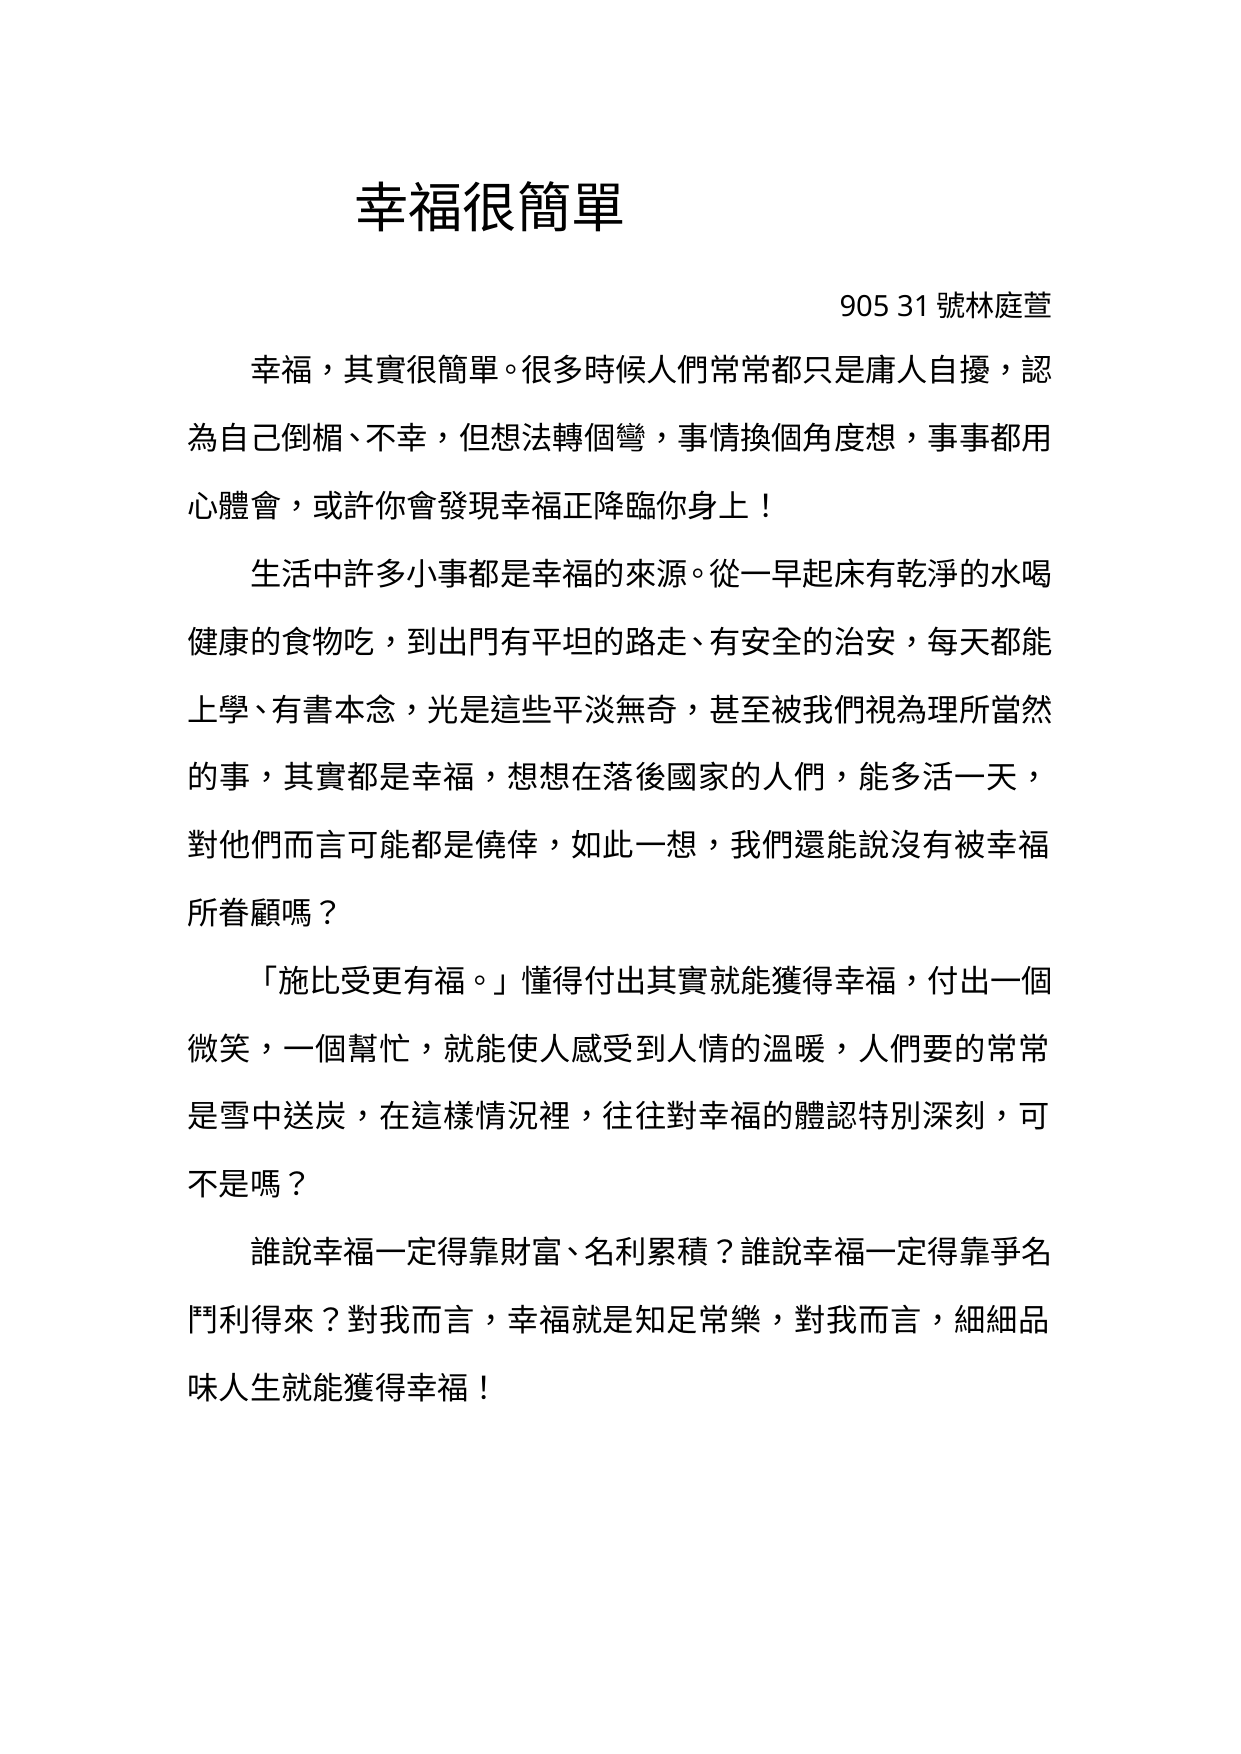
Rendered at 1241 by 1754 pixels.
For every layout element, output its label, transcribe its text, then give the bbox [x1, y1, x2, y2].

text 「施比受更有福。」懂得付出其實就能獲得幸福，付出一個微笑，一個幫忙，就能使人感受到人情的溫暖，人們要的常常是雪中送炭，在這樣情況裡，往往對幸福的體認特別深刻，可不是嗎？ [187, 956, 1053, 1204]
text 誰說幸福一定得靠財富、名利累積？誰說幸福一定得靠爭名鬥利得來？對我而言，幸福就是知足常樂，對我而言，細細品味人生就能獲得幸福！ [187, 1227, 1053, 1408]
text 905 31號林庭萱 [187, 282, 1053, 324]
text 幸福，其實很簡單。很多時候人們常常都只是庸人自擾，認為自己倒楣、不幸，但想法轉個彎，事情換個角度想，事事都用心體會，或許你會發現幸福正降臨你身上！ [187, 346, 1053, 526]
text 生活中許多小事都是幸福的來源。從一早起床有乾淨的水喝、健康的食物吃，到出門有平坦的路走、有安全的治安，每天都能上學、有書本念，光是這些平淡無奇，甚至被我們視為理所當然的事，其實都是幸福，想想在落後國家的人們，能多活一天，對他們而言可能都是僥倖，如此一想，我們還能說沒有被幸福所眷顧嗎？ [187, 549, 1053, 933]
text 幸福很簡單 [187, 164, 1053, 243]
